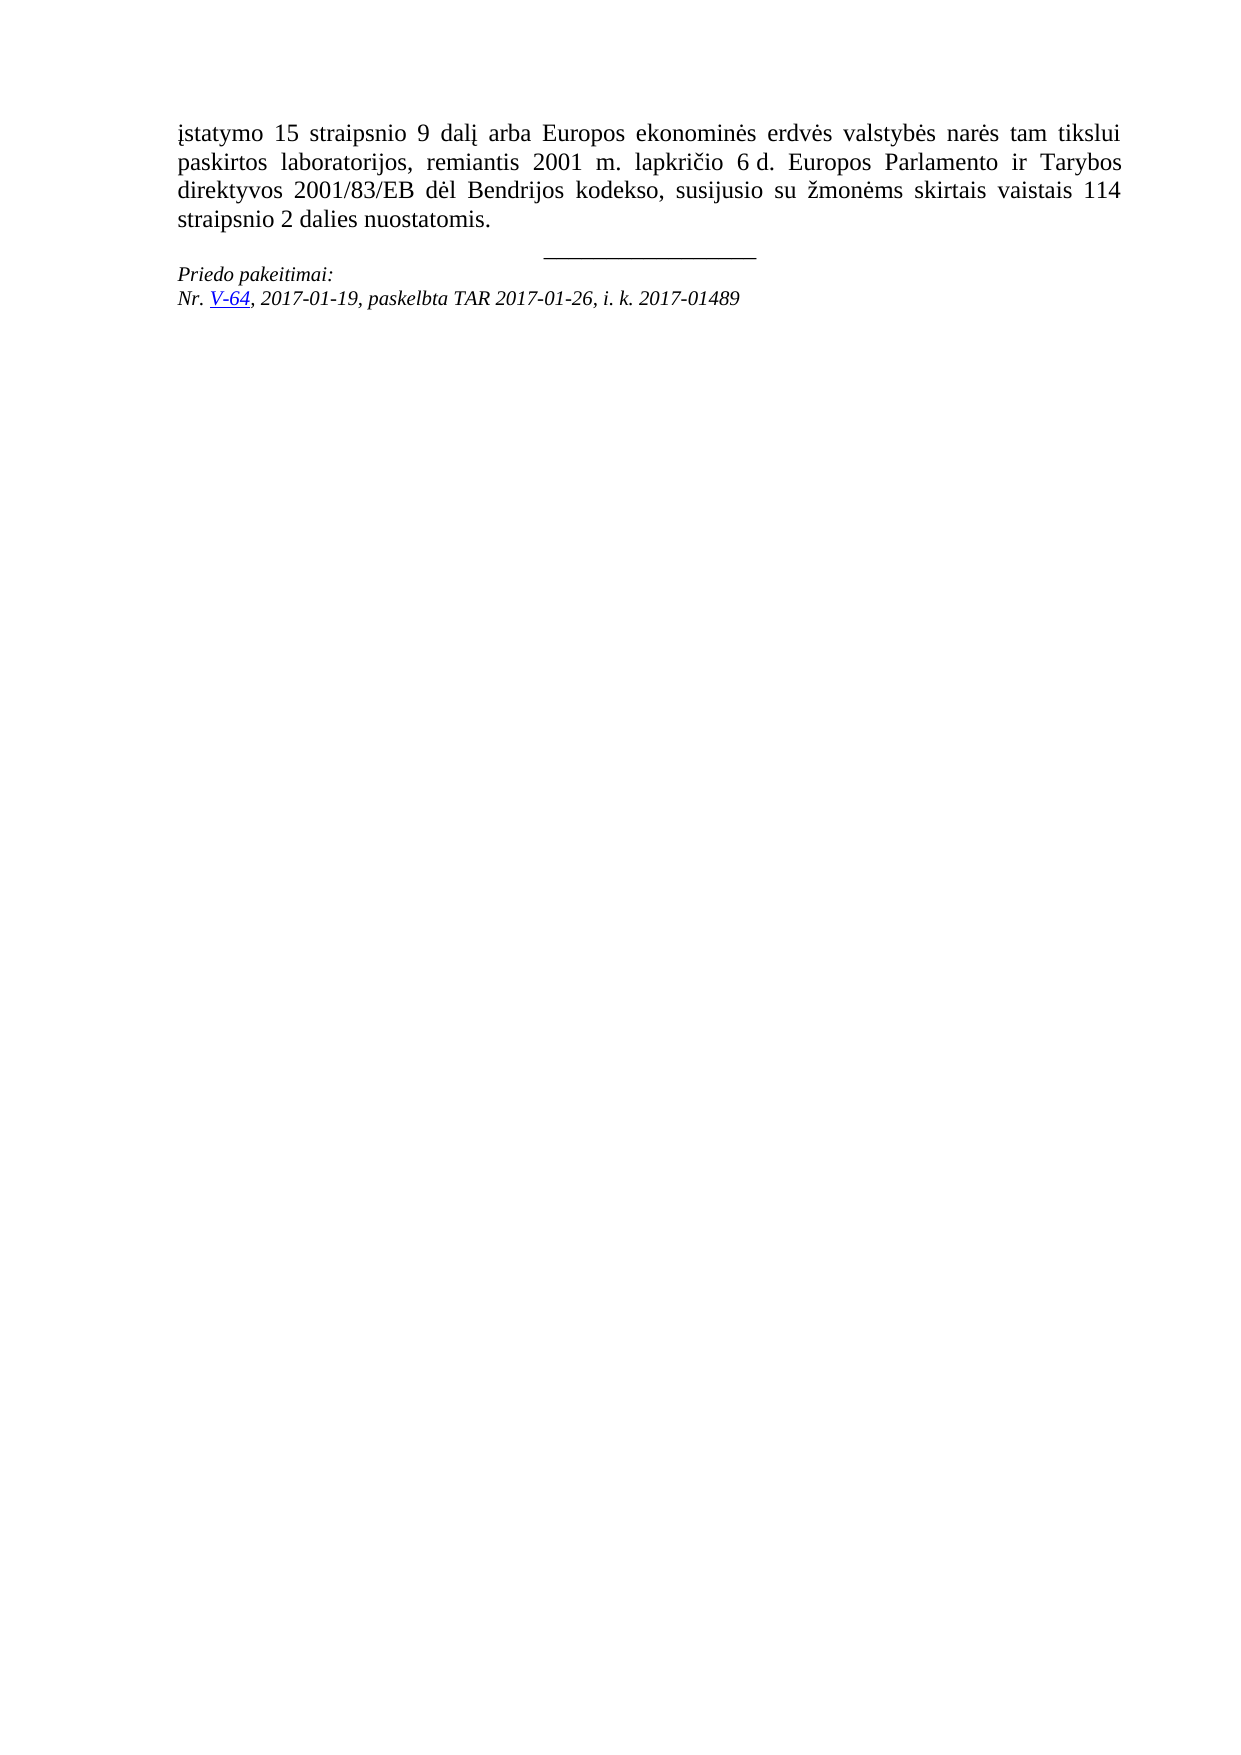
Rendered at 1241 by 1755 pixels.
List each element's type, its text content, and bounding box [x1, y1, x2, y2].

text įstatymo 15 straipsnio 9 dalį arba Europos ekonominės erdvės valstybės narės tam tikslui paskirtos laboratorijos, remiantis 2001 m. lapkričio 6 d. Europos Parlamento ir Tarybos direktyvos 2001/83/EB dėl Bendrijos kodekso, susijusio su žmonėms skirtais vaistais 114 straipsnio 2 dalies nuostatomis. [177, 118, 1122, 233]
text Nr. V-64, 2017-01-19, paskelbta TAR 2017-01-26, i. k. 2017-01489 [177, 286, 1122, 310]
text _________________ [177, 233, 1122, 262]
text Priedo pakeitimai: [177, 262, 1122, 286]
